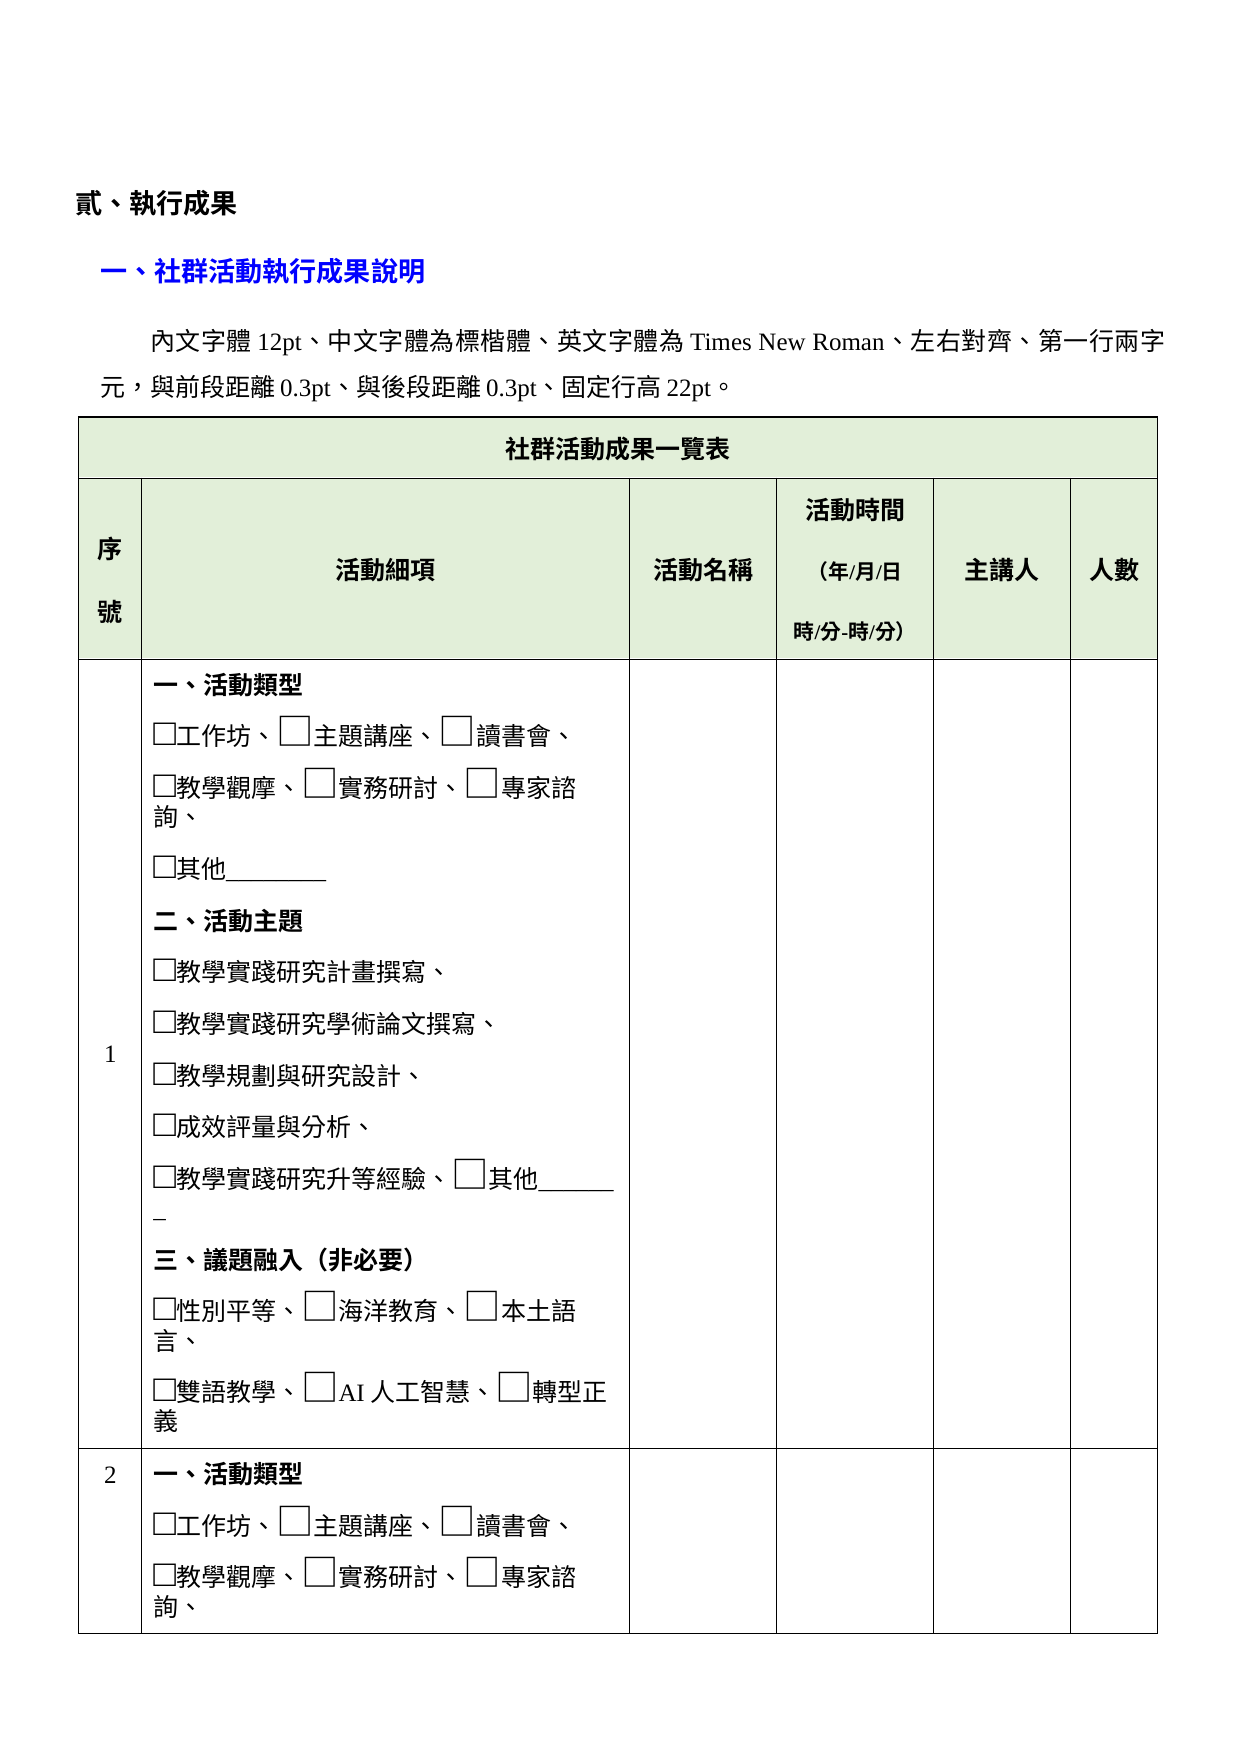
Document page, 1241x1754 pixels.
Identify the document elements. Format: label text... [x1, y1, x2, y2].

table_cell [1071, 660, 1157, 1448]
text 內文字體12pt、中文字體為標楷體、英文字體為Times New Roman、左右對齊、第一行兩字元，與前段距離0.3pt、與後段距離0.3pt、固定行高22pt。 [100, 313, 1165, 405]
table_cell [630, 1449, 776, 1633]
table_cell 活動細項 [142, 479, 629, 658]
table_cell 活動時間 （年/月/日 時/分-時/分） [777, 479, 933, 658]
table_header [1158, 416, 1162, 477]
table_cell [1158, 478, 1162, 658]
table_cell [934, 660, 1070, 1448]
table_cell [1158, 659, 1162, 1448]
text 貳、執行成果 [75, 177, 1165, 223]
table_cell 一、活動類型 □工作坊、□主題講座、□讀書會、 □教學觀摩、□實務研討、□專家諮詢、 [142, 1449, 629, 1633]
table_cell 2 [79, 1449, 141, 1633]
table_cell 1 [79, 660, 141, 1448]
table_cell [1071, 1449, 1157, 1633]
text 一、社群活動執行成果說明 [100, 245, 1165, 291]
table_cell [934, 1449, 1070, 1633]
table_cell [777, 660, 933, 1448]
table_cell 序號 [79, 479, 141, 658]
table_cell [630, 660, 776, 1448]
table_cell 人數 [1071, 479, 1157, 658]
table_cell 主講人 [934, 479, 1070, 658]
table_cell 活動名稱 [630, 479, 776, 658]
table_header 社群活動成果一覽表 [79, 418, 1157, 477]
table_cell 一、活動類型 □工作坊、□主題講座、□讀書會、 □教學觀摩、□實務研討、□專家諮詢、 □其他________ 二、活動主題 □教學實踐研究計畫撰寫、 □教學實踐研究學術論文撰寫、 □教學規劃與研究設計、 □成效評量與分析、 □教學實踐研究升等經驗、□其他_______ 三、議題融入（非必要） □性別平等、□海洋教育、□本土語言、 □雙語教學、□AI人工智慧、□轉型正義 [142, 660, 629, 1448]
table_cell [777, 1449, 933, 1633]
table_cell [1158, 1448, 1162, 1633]
